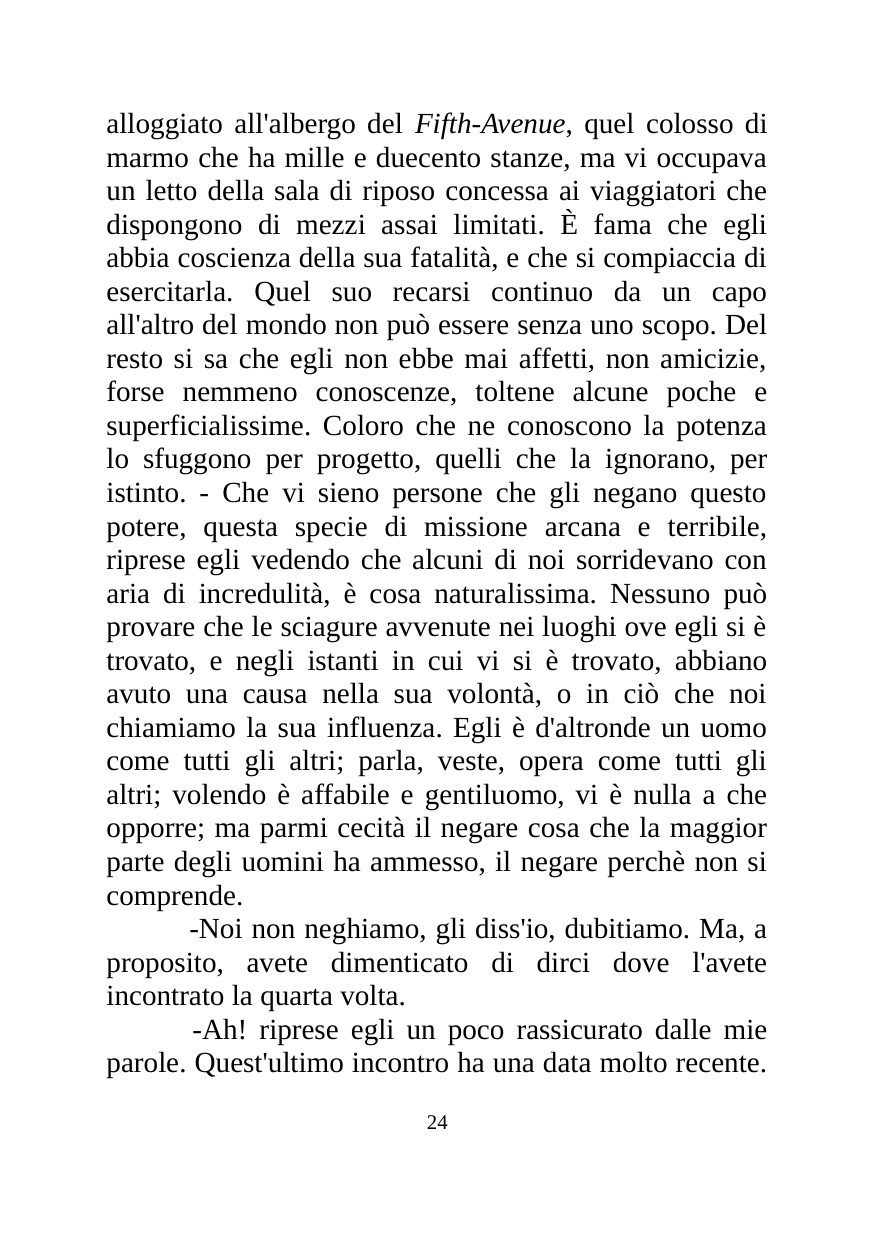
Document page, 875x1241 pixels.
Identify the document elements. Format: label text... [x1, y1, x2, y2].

text -Ah! riprese egli un poco rassicurato dalle mie parole. Quest'ultimo incontro ha una data molto recente. [106, 1012, 768, 1079]
text -Noi non neghiamo, gli diss'io, dubitiamo. Ma, a proposito, avete dimenticato di dirci dove l'avete incontrato la quarta volta. [106, 911, 768, 1012]
text alloggiato all'albergo del Fifth-Avenue, quel colosso di marmo che ha mille e duecento stanze, ma vi occupava un letto della sala di riposo concessa ai viaggiatori che dispongono di mezzi assai limitati. È fama che egli abbia coscienza della sua fatalità, e che si compiaccia di esercitarla. Quel suo recarsi continuo da un capo all'altro del mondo non può essere senza uno scopo. Del resto si sa che egli non ebbe mai affetti, non amicizie, forse nemmeno conoscenze, toltene alcune poche e superficialissime. Coloro che ne conoscono la potenza lo sfuggono per progetto, quelli che la ignorano, per istinto. - Che vi sieno persone che gli negano questo potere, questa specie di missione arcana e terribile, riprese egli vedendo che alcuni di noi sorridevano con aria di incredulità, è cosa naturalissima. Nessuno può provare che le sciagure avvenute nei luoghi ove egli si è trovato, e negli istanti in cui vi si è trovato, abbiano avuto una causa nella sua volontà, o in ciò che noi chiamiamo la sua influenza. Egli è d'altronde un uomo come tutti gli altri; parla, veste, opera come tutti gli altri; volendo è affabile e gentiluomo, vi è nulla a che opporre; ma parmi cecità il negare cosa che la maggior parte degli uomini ha ammesso, il negare perchè non si comprende. [106, 106, 768, 911]
